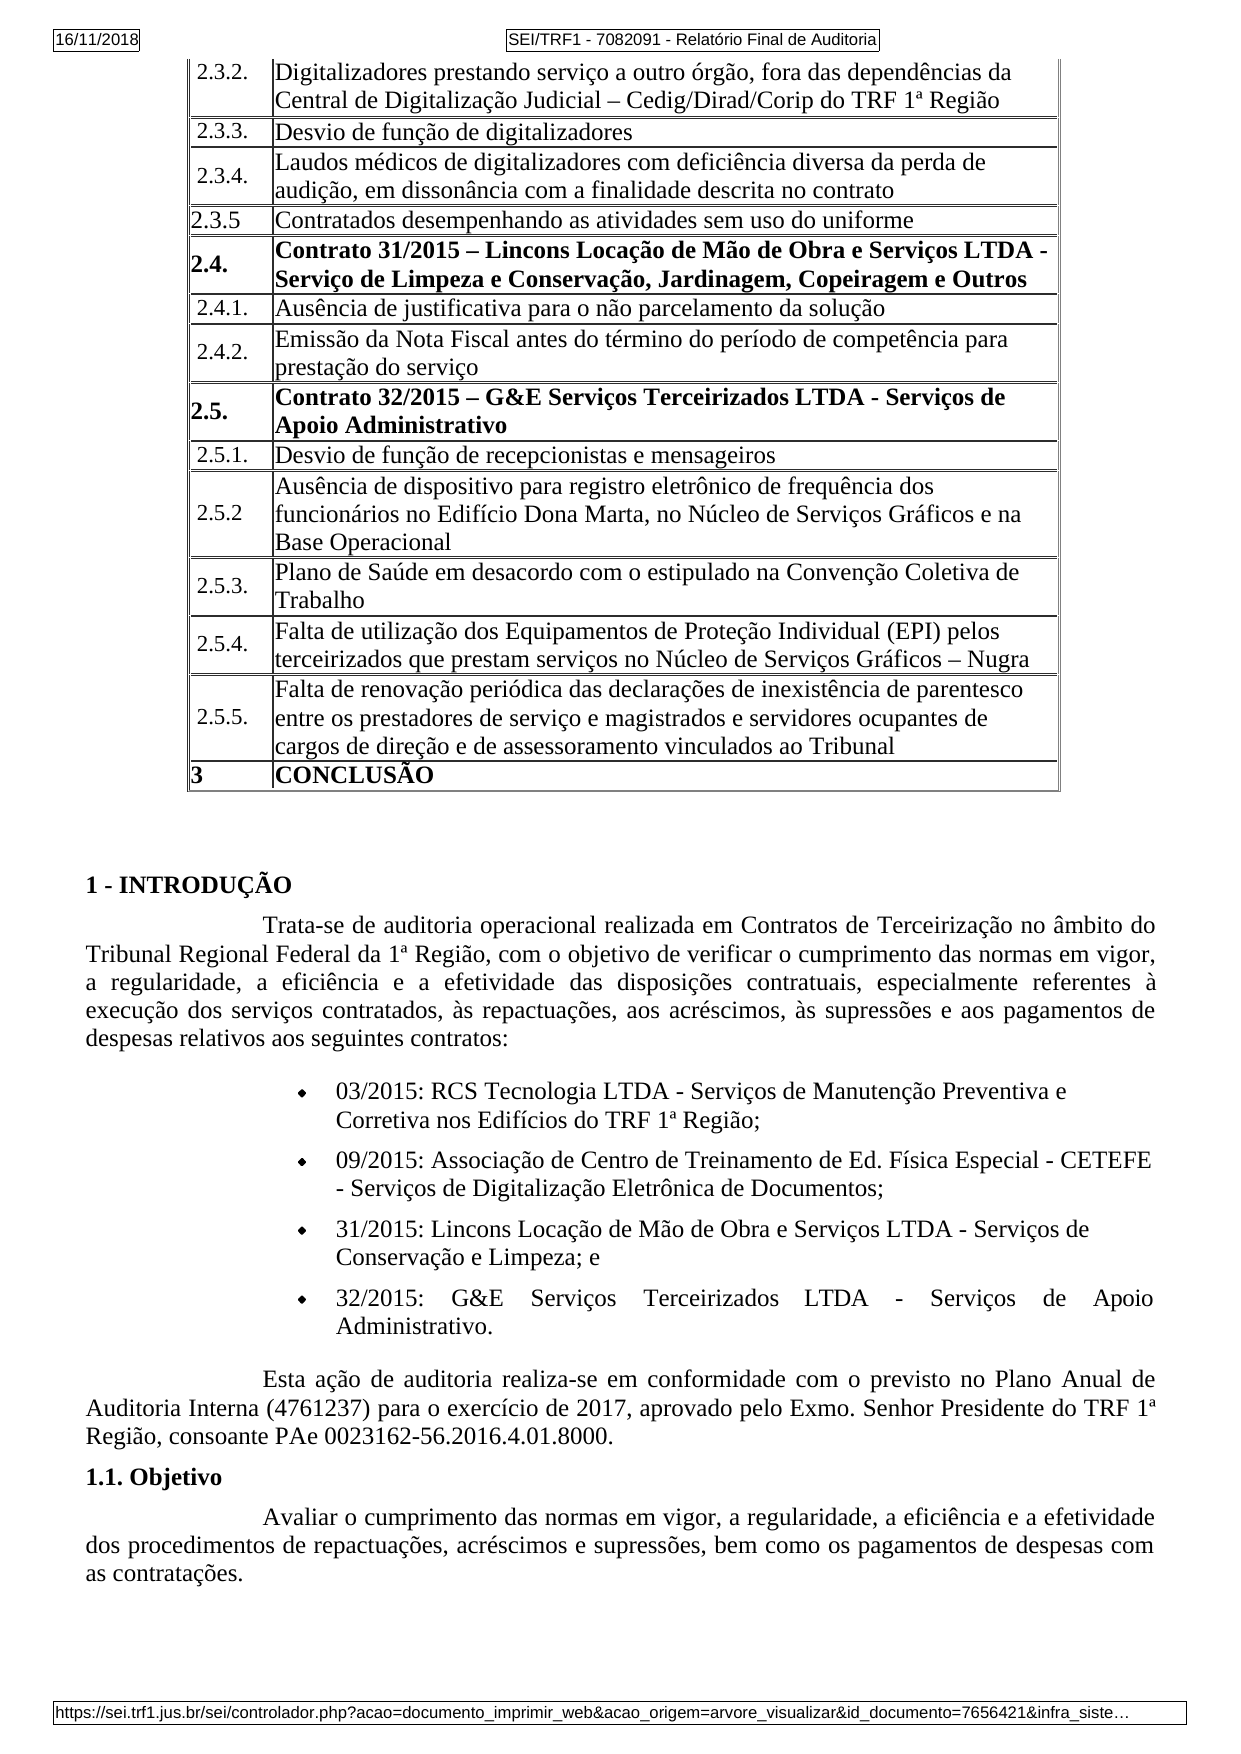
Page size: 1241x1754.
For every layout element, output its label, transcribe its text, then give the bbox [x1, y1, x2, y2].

table_cell 2.5. [190, 381, 272, 439]
text 03/2015: RCS Tecnologia LTDA - Serviços de Manutenção Preventiva e Corretiva nos Edifícios do TRF 1ª Região; [336, 1077, 1156, 1134]
text Avaliar o cumprimento das normas em vigor, a regularidade, a eficiência e a efetividade dos procedimentos de repactuações, acréscimos e supressões, bem como os pagamentos de despesas com as contratações. [85, 1503, 1156, 1587]
table_cell Desvio de função de recepcionistas e mensageiros [274, 440, 1059, 469]
table_cell 2.4. [190, 234, 272, 293]
subtitle - INTRODUÇÃO [85, 870, 1182, 899]
table_header 2.3.2. [190, 59, 272, 116]
table_cell Laudos médicos de digitalizadores com deficiência diversa da perda de audição, em dissonância com a finalidade descrita no contrato [274, 146, 1058, 204]
table_cell 2.5.3. [190, 556, 272, 614]
table_cell 2.5.1. [189, 440, 272, 469]
text - Serviços de Digitalização Eletrônica de Documentos; [336, 1174, 1182, 1202]
text 09/2015: Associação de Centro de Treinamento de Ed. Física Especial - CETEFE [336, 1146, 1182, 1174]
table_cell 2.5.5. [190, 673, 272, 760]
table_cell Emissão da Nota Fiscal antes do término do período de competência para prestação do serviço [274, 323, 1058, 381]
table_cell 2.3.5 [190, 204, 272, 234]
table_cell CONCLUSÃO [273, 760, 1058, 789]
text 31/2015: Lincons Locação de Mão de Obra e Serviços LTDA - Serviços de Conservação e Limpeza; e [336, 1215, 1156, 1271]
table_cell Ausência de dispositivo para registro eletrônico de frequência dos funcionários no Edifício Dona Marta, no Núcleo de Serviços Gráficos e na Base Operacional [274, 469, 1058, 556]
table_cell Falta de utilização dos Equipamentos de Proteção Individual (EPI) pelos terceirizados que prestam serviços no Núcleo de Serviços Gráficos – Nugra [274, 615, 1059, 673]
subtitle Objetivo [85, 1462, 1182, 1490]
table_cell 2.3.3. [190, 116, 272, 146]
table_cell Contrato 32/2015 – G&E Serviços Terceirizados LTDA - Serviços de Apoio Administrativo [274, 381, 1058, 439]
table_header Digitalizadores prestando serviço a outro órgão, fora das dependências da Central de Digitalização Judicial – Cedig/Dirad/Corip do TRF 1ª Região [274, 59, 1058, 116]
text Esta ação de auditoria realiza-se em conformidade com o previsto no Plano Anual de Auditoria Interna (4761237) para o exercício de 2017, aprovado pelo Exmo. Senhor Presidente do TRF 1ª Região, consoante PAe 0023162-56.2016.4.01.8000. [85, 1365, 1157, 1449]
table_cell Plano de Saúde em desacordo com o estipulado na Convenção Coletiva de Trabalho [274, 556, 1058, 614]
table_cell 2.4.1. [189, 293, 272, 322]
table_cell Contratados desempenhando as atividades sem uso do uniforme [274, 204, 1058, 234]
text 32/2015: G&E Serviços Terceirizados LTDA - Serviços de Apoio Administrativo. [336, 1284, 1156, 1340]
table_cell 3 [190, 760, 273, 789]
text Trata-se de auditoria operacional realizada em Contratos de Terceirização no âmbito do Tribunal Regional Federal da 1ª Região, com o objetivo de verificar o cumprimento das normas em vigor, a regularidade, a eficiência e a efetividade das disposições contratuais, especialmente referentes à execução dos serviços contratados, às repactuações, aos acréscimos, às supressões e aos pagamentos de despesas relativos aos seguintes contratos: [85, 911, 1157, 1052]
table_cell 2.5.2 [190, 469, 272, 556]
table_cell Ausência de justificativa para o não parcelamento da solução [274, 293, 1059, 322]
table_cell 2.4.2. [190, 323, 272, 381]
table_cell 2.3.4. [190, 146, 272, 204]
table_cell 2.5.4. [189, 615, 272, 673]
table_cell Falta de renovação periódica das declarações de inexistência de parentesco entre os prestadores de serviço e magistrados e servidores ocupantes de cargos de direção e de assessoramento vinculados ao Tribunal [274, 673, 1058, 760]
table_cell Contrato 31/2015 – Lincons Locação de Mão de Obra e Serviços LTDA - Serviço de Limpeza e Conservação, Jardinagem, Copeiragem e Outros [274, 234, 1058, 293]
table_cell Desvio de função de digitalizadores [274, 116, 1058, 146]
